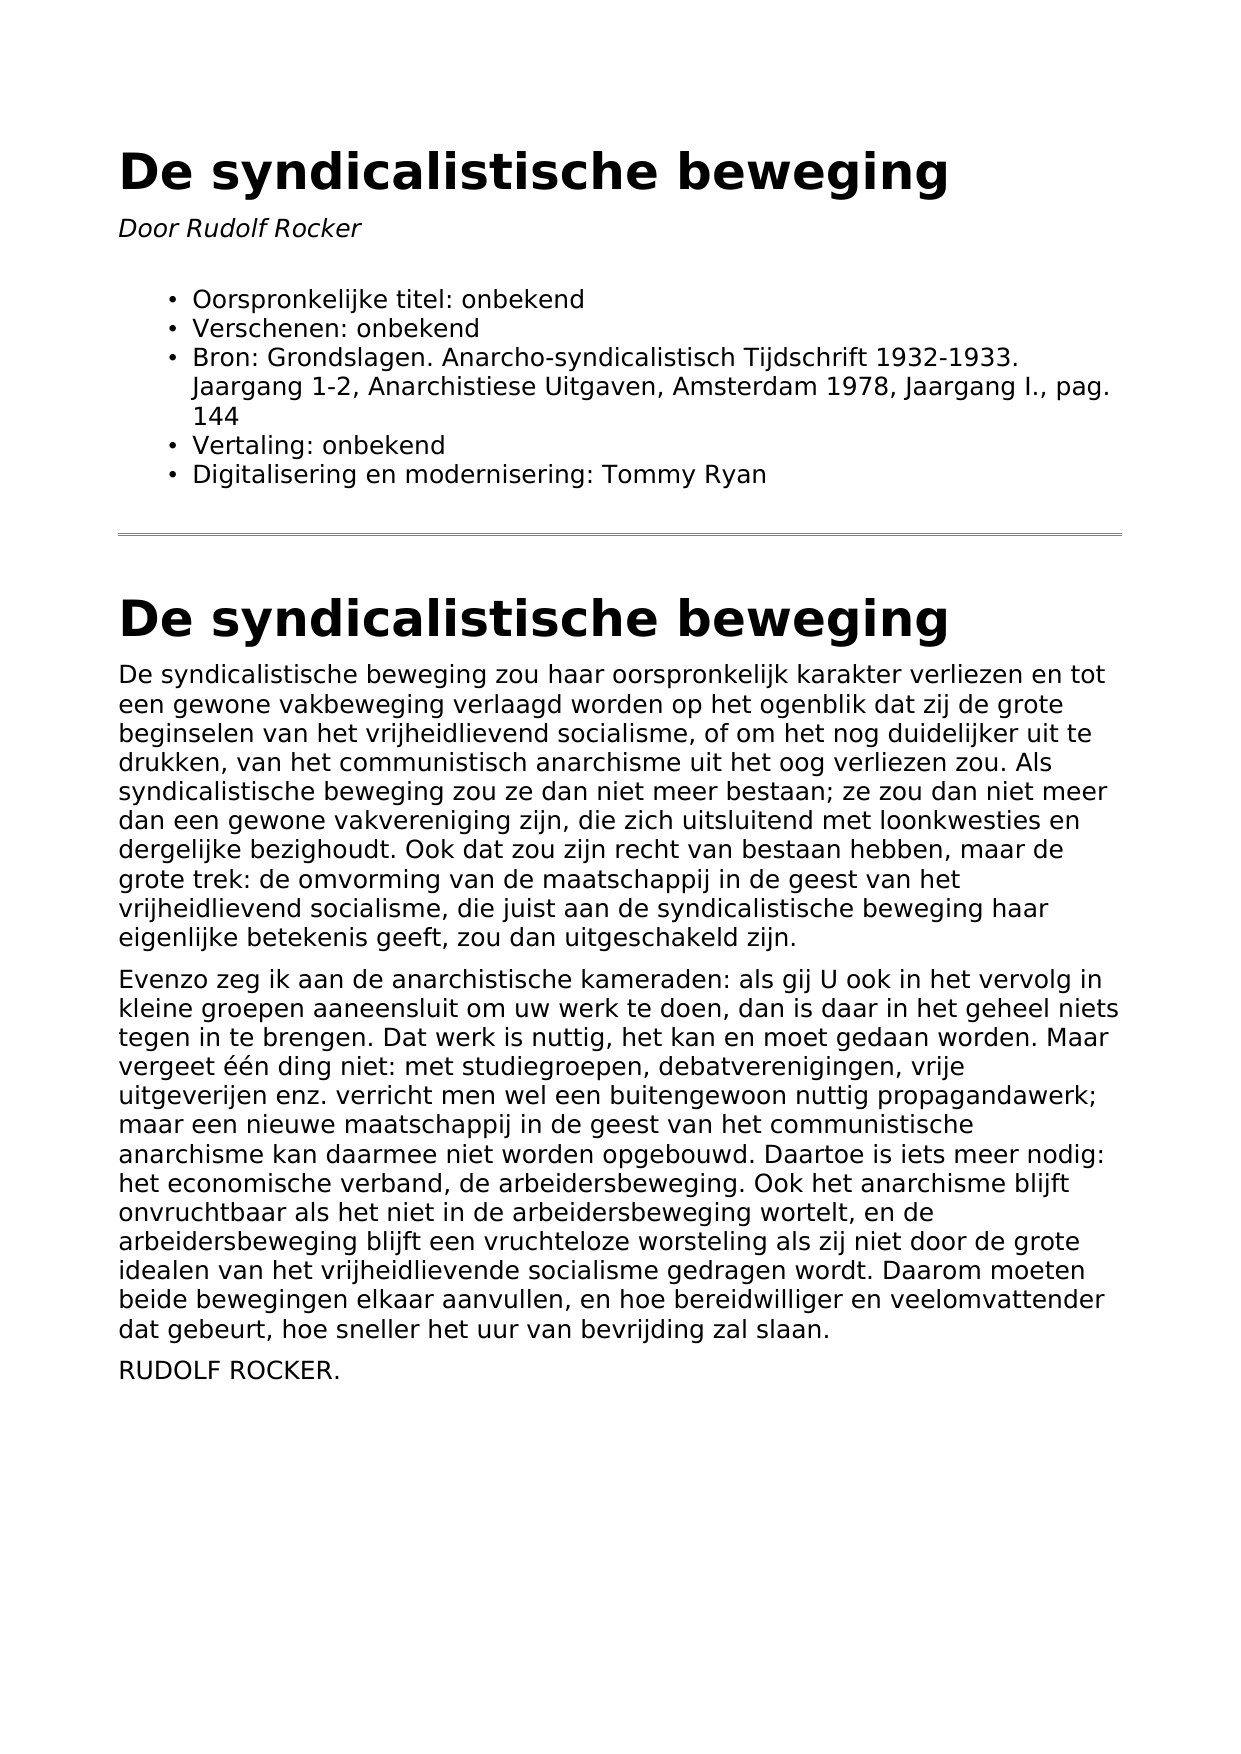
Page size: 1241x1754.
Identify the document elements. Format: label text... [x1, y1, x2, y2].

text Door Rudolf Rocker [118, 214, 1122, 243]
list Vertaling: onbekend [177, 431, 1122, 460]
list Verschenen: onbekend [177, 314, 1122, 343]
text Evenzo zeg ik aan de anarchistische kameraden: als gij U ook in het vervolg in kleine groepen aaneensluit om uw werk te doen, dan is daar in het geheel niets tegen in te brengen. Dat werk is nuttig, het kan en moet gedaan worden. Maar vergeet één ding niet: met studiegroepen, debatverenigingen, vrije uitgeverijen enz. verricht men wel een buitengewoon nuttig propagandawerk; maar een nieuwe maatschappij in de geest van het communistische anarchisme kan daarmee niet worden opgebouwd. Daartoe is iets meer nodig: het economische verband, de arbeidersbeweging. Ook het anarchisme blijft onvruchtbaar als het niet in de arbeidersbeweging wortelt, en de arbeidersbeweging blijft een vruchteloze worsteling als zij niet door de grote idealen van het vrijheidlievende socialisme gedragen wordt. Daarom moeten beide bewegingen elkaar aanvullen, en hoe bereidwilliger en veelomvattender dat gebeurt, hoe sneller het uur van bevrijding zal slaan. [118, 965, 1122, 1344]
list Bron: Grondslagen. Anarcho-syndicalistisch Tijdschrift 1932-1933. Jaargang 1-2, Anarchistiese Uitgaven, Amsterdam 1978, Jaargang I., pag. 144 [177, 343, 1122, 431]
subtitle De syndicalistische beweging [118, 143, 1122, 201]
text De syndicalistische beweging zou haar oorspronkelijk karakter verliezen en tot een gewone vakbeweging verlaagd worden op het ogenblik dat zij de grote beginselen van het vrijheidlievend socialisme, of om het nog duidelijker uit te drukken, van het communistisch anarchisme uit het oog verliezen zou. Als syndicalistische beweging zou ze dan niet meer bestaan; ze zou dan niet meer dan een gewone vakvereniging zijn, die zich uitsluitend met loonkwesties en dergelijke bezighoudt. Ook dat zou zijn recht van bestaan hebben, maar de grote trek: de omvorming van de maatschappij in de geest van het vrijheidlievend socialisme, die juist aan de syndicalistische beweging haar eigenlijke betekenis geeft, zou dan uitgeschakeld zijn. [118, 661, 1122, 952]
list Digitalisering en modernisering: Tommy Ryan [177, 460, 1122, 489]
text RUDOLF ROCKER. [118, 1357, 1122, 1386]
list Oorspronkelijke titel: onbekend [177, 285, 1122, 314]
subtitle De syndicalistische beweging [118, 590, 1122, 648]
